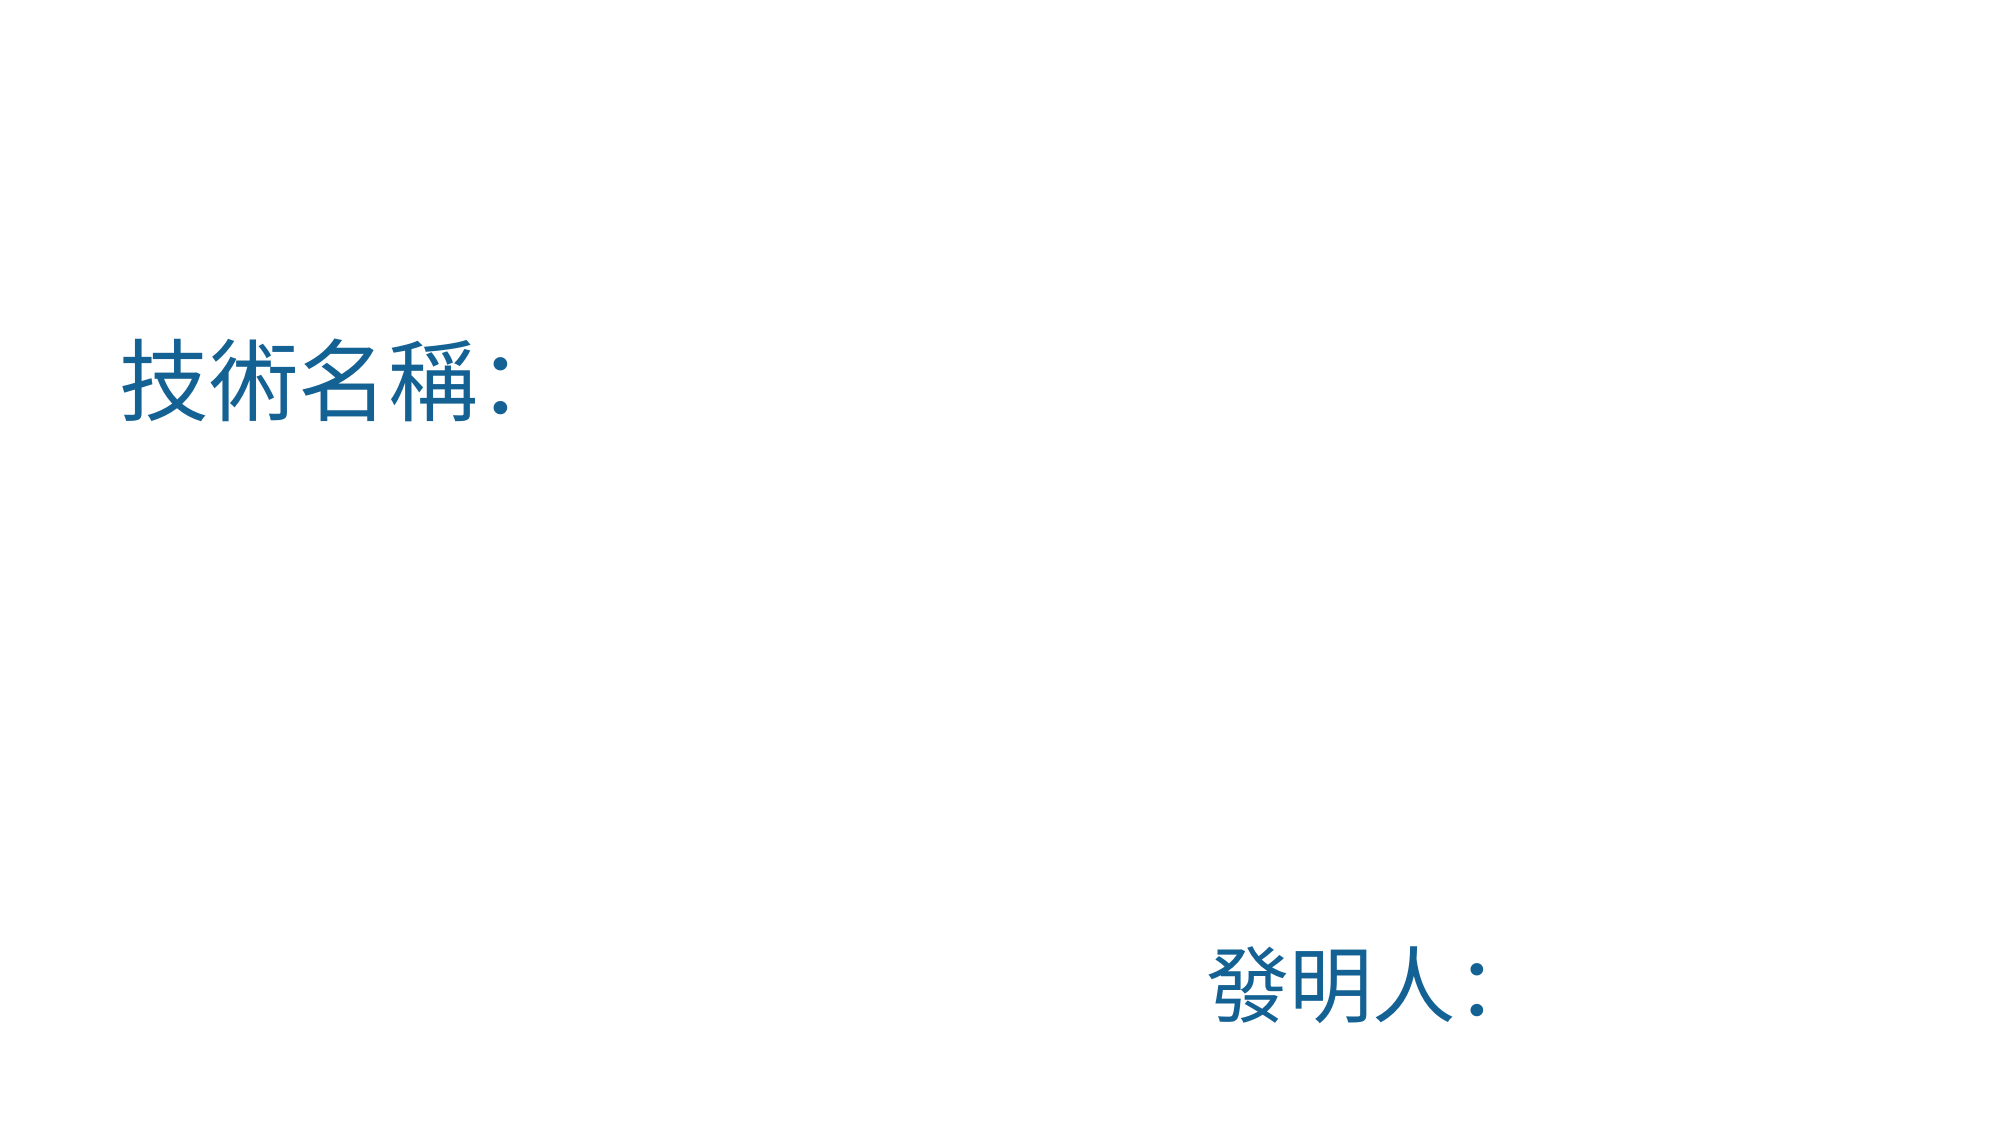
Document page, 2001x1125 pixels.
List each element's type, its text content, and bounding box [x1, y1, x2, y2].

text 發明人： [1206, 950, 1646, 1033]
text 技術名稱： [119, 343, 684, 433]
picture [0, 0, 2001, 1125]
